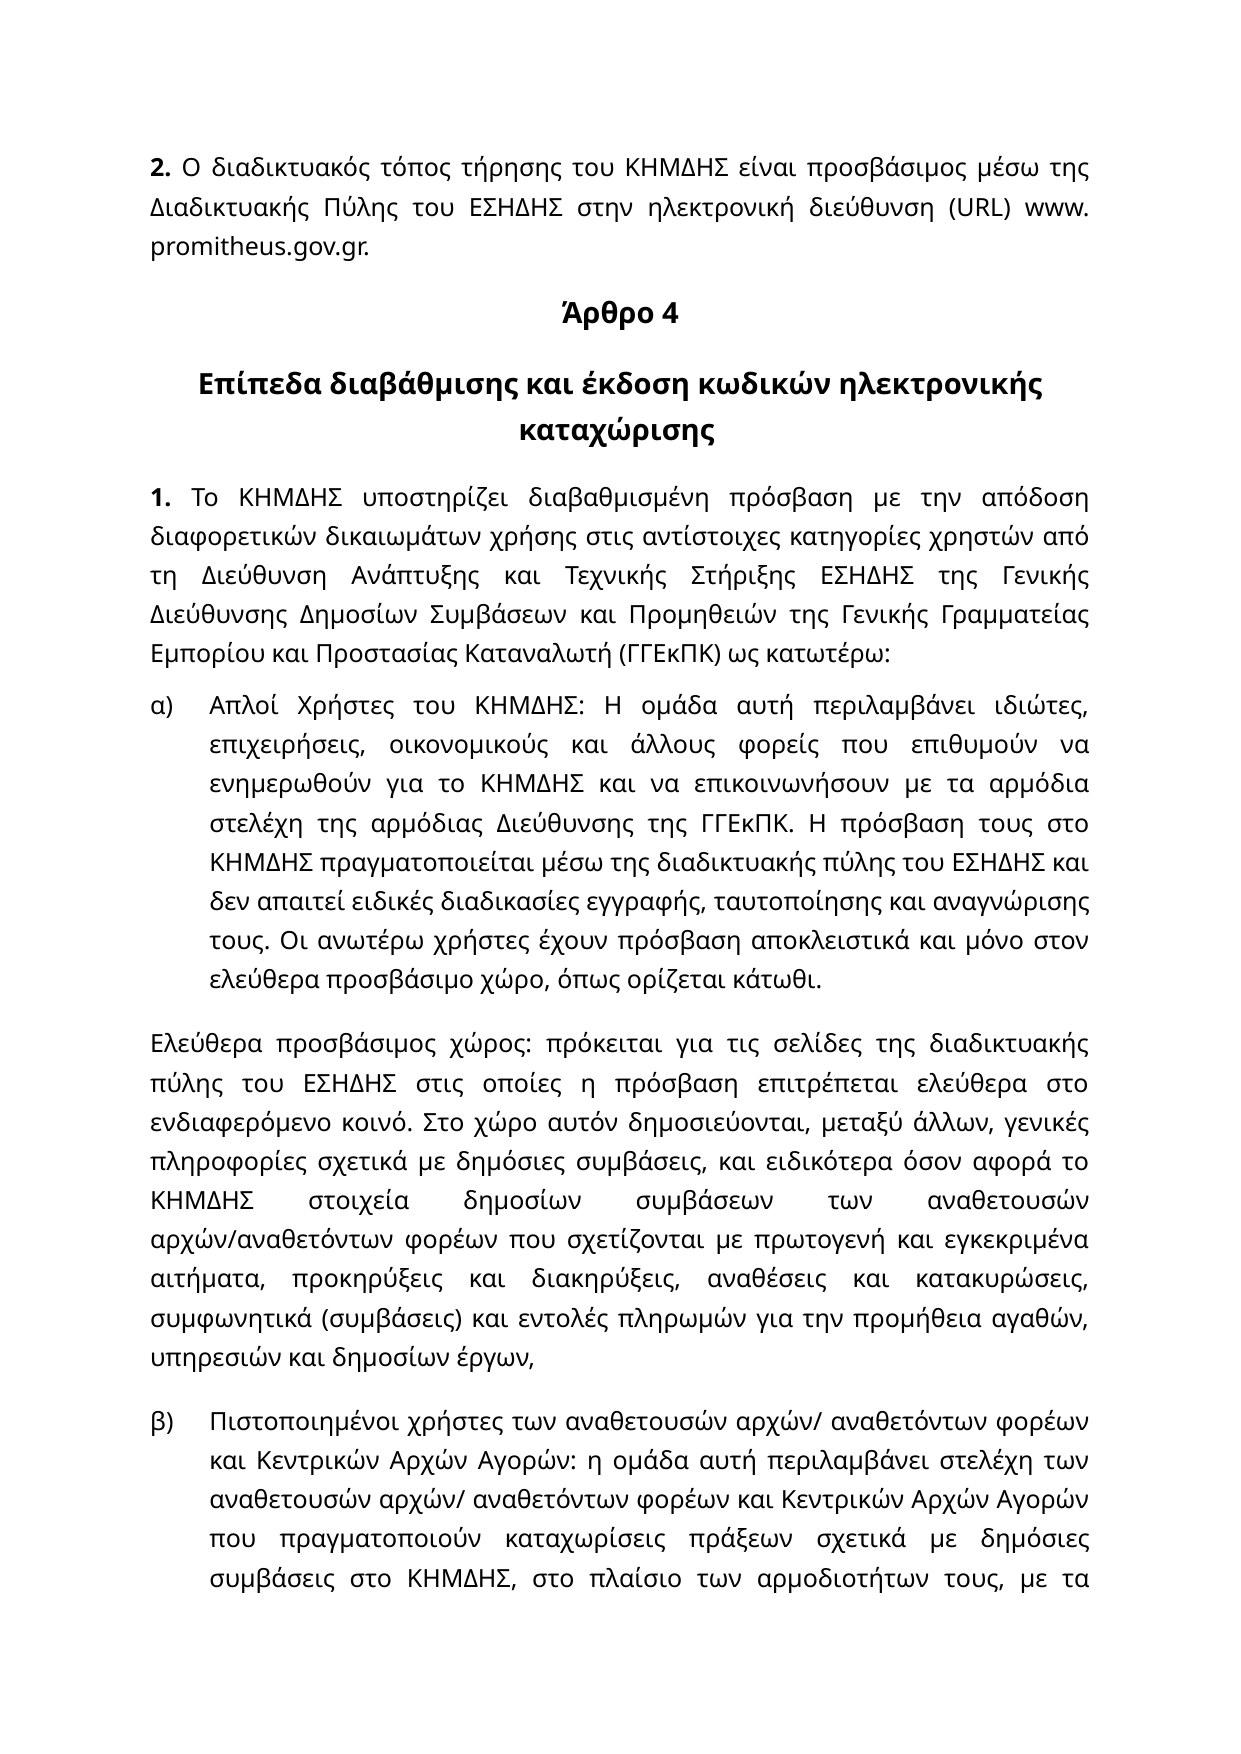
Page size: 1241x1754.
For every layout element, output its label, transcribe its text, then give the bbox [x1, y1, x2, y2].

subtitle Άρθρο 4 [150, 292, 1090, 332]
text 2. Ο διαδικτυακός τόπος τήρησης του ΚΗΜΔΗΣ είναι προσβάσιμος μέσω της Διαδικτυακής Πύλης του ΕΣΗΔΗΣ στην ηλεκτρονική διεύθυνση (URL) www. promitheus.gov.gr. [150, 150, 1090, 262]
text Ελεύθερα προσβάσιμος χώρος: πρόκειται για τις σελίδες της διαδικτυακής πύλης του ΕΣΗΔΗΣ στις οποίες η πρόσβαση επιτρέπεται ελεύθερα στο ενδιαφερόμενο κοινό. Στο χώρο αυτόν δημοσιεύονται, μεταξύ άλλων, γενικές πληροφορίες σχετικά με δημόσιες συμβάσεις, και ειδικότερα όσον αφορά το ΚΗΜΔΗΣ στοιχεία δημοσίων συμβάσεων των αναθετουσών αρχών/αναθετόντων φορέων που σχετίζονται με πρωτογενή και εγκεκριμένα αιτήματα, προκηρύξεις και διακηρύξεις, αναθέσεις και κατακυρώσεις, συμφωνητικά (συμβάσεις) και εντολές πληρωμών για την προμήθεια αγαθών, υπηρεσιών και δημοσίων έργων, [150, 1026, 1090, 1373]
list β) Πιστοποιημένοι χρήστες των αναθετουσών αρχών/ αναθετόντων φορέων και Κεντρικών Αρχών Αγορών: η ομάδα αυτή περιλαμβάνει στελέχη των αναθετουσών αρχών/ αναθετόντων φορέων και Κεντρικών Αρχών Αγορών που πραγματοποιούν καταχωρίσεις πράξεων σχετικά με δημόσιες συμβάσεις στο ΚΗΜΔΗΣ, στο πλαίσιο των αρμοδιοτήτων τους, με τα [150, 1403, 1090, 1594]
list α) Απλοί Χρήστες του ΚΗΜΔΗΣ: Η ομάδα αυτή περιλαμβάνει ιδιώτες, επιχειρήσεις, οικονομικούς και άλλους φορείς που επιθυμούν να ενημερωθούν για το ΚΗΜΔΗΣ και να επικοινωνήσουν με τα αρμόδια στελέχη της αρμόδιας Διεύθυνσης της ΓΓΕκΠΚ. Η πρόσβαση τους στο ΚΗΜΔΗΣ πραγματοποιείται μέσω της διαδικτυακής πύλης του ΕΣΗΔΗΣ και δεν απαιτεί ειδικές διαδικασίες εγγραφής, ταυτοποίησης και αναγνώρισης τους. Οι ανωτέρω χρήστες έχουν πρόσβαση αποκλειστικά και μόνο στον ελεύθερα προσβάσιμο χώρο, όπως ορίζεται κάτωθι. [150, 688, 1090, 996]
subtitle Επίπεδα διαβάθμισης και έκδοση κωδικών ηλεκτρονικής καταχώρισης [150, 363, 1090, 448]
text 1. Το ΚΗΜΔΗΣ υποστηρίζει διαβαθμισμένη πρόσβαση με την απόδοση διαφορετικών δικαιωμάτων χρήσης στις αντίστοιχες κατηγορίες χρηστών από τη Διεύθυνση Ανάπτυξης και Τεχνικής Στήριξης ΕΣΗΔΗΣ της Γενικής Διεύθυνσης Δημοσίων Συμβάσεων και Προμηθειών της Γενικής Γραμματείας Εμπορίου και Προστασίας Καταναλωτή (ΓΓΕκΠΚ) ως κατωτέρω: [150, 479, 1090, 670]
